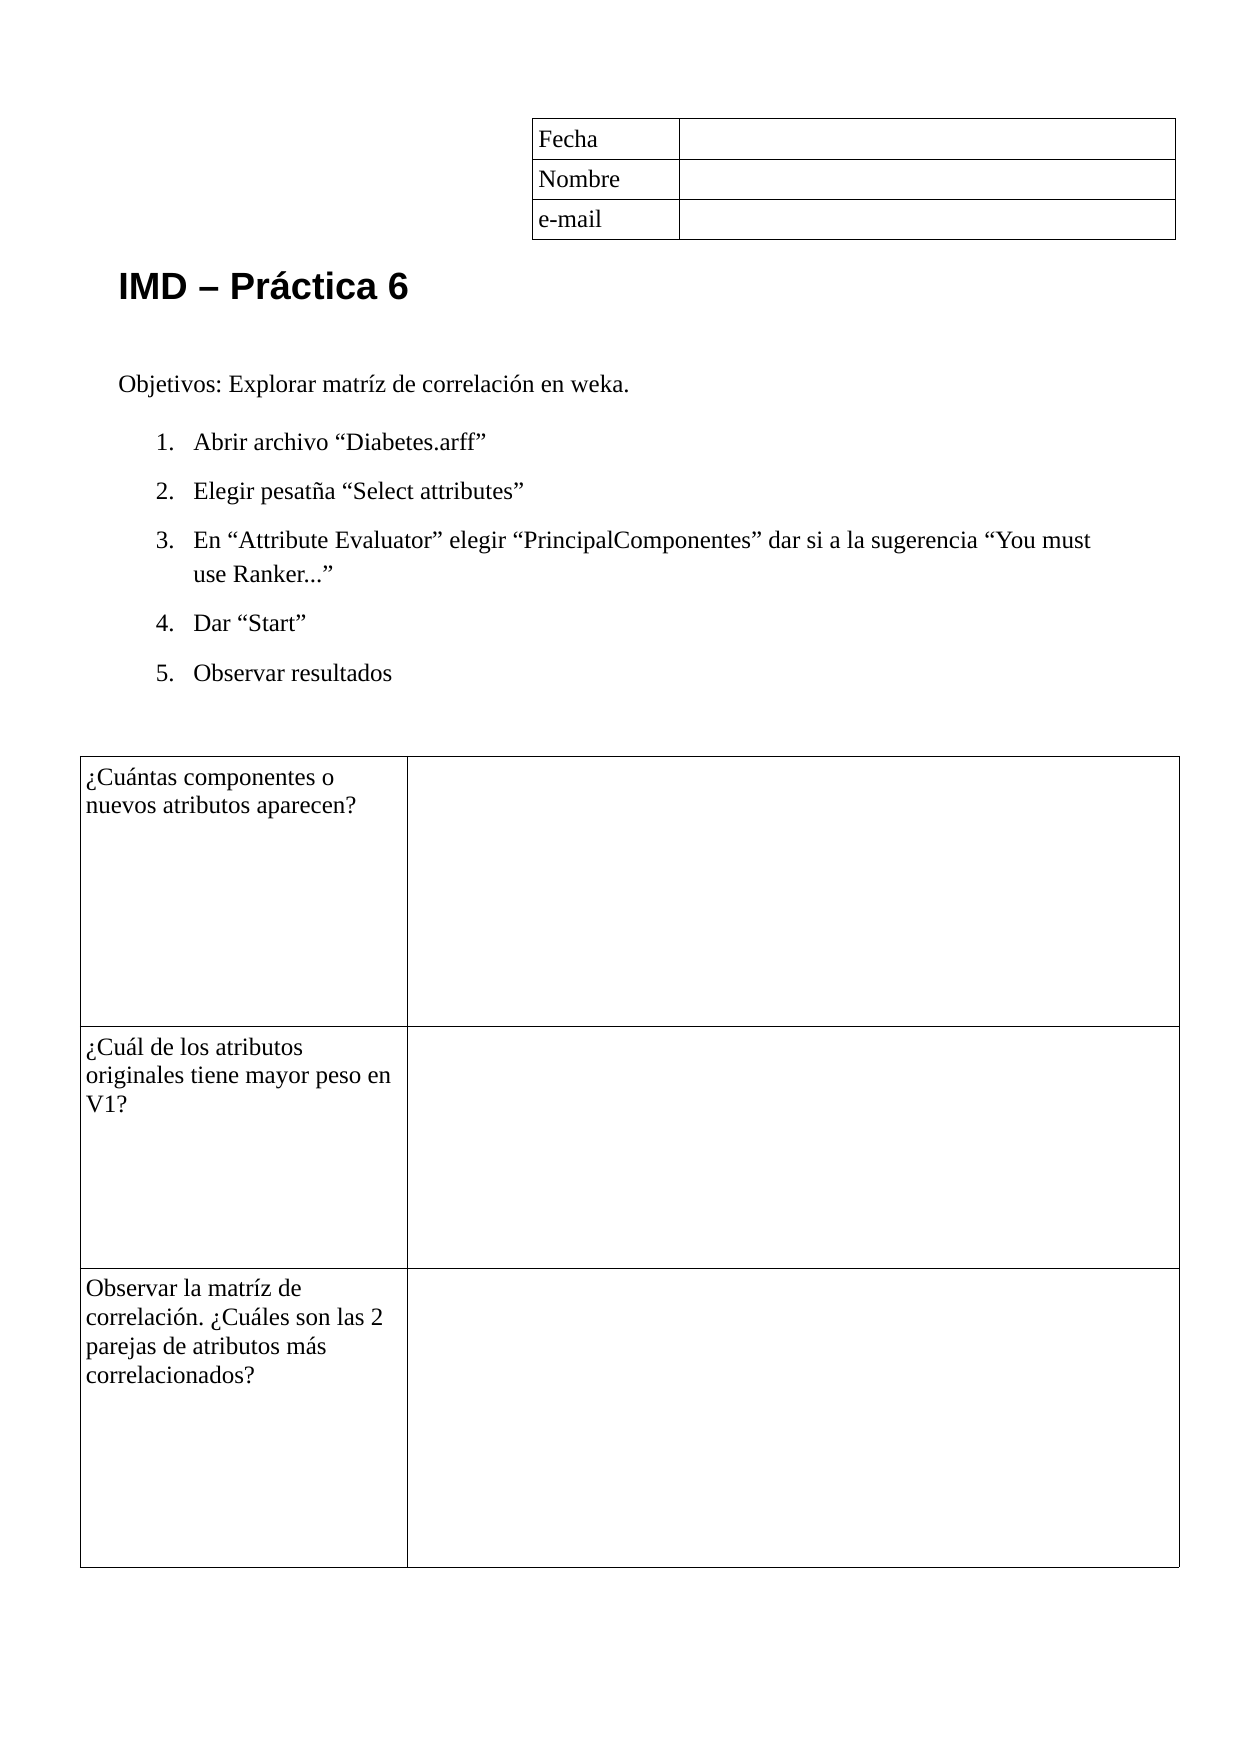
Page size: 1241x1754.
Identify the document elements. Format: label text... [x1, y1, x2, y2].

list Observar resultados [156, 658, 1122, 686]
list Abrir archivo “Diabetes.arff” [156, 427, 1122, 456]
list En “Attribute Evaluator” elegir “PrincipalComponentes” dar si a la sugerencia “You must use Ranker...” [156, 525, 1122, 588]
list Elegir pesatña “Select attributes” [156, 476, 1122, 505]
table_header Fecha [533, 119, 679, 158]
table_cell [408, 1027, 1179, 1268]
subtitle IMD – Práctica 6 [118, 264, 1122, 308]
table_header [408, 757, 1179, 1026]
list Dar “Start” [156, 608, 1122, 637]
table_cell ¿Cuál de los atributos originales tiene mayor peso en V1? [81, 1027, 407, 1268]
table_header ¿Cuántas componentes o nuevos atributos aparecen? [81, 757, 407, 1026]
table_cell Observar la matríz de correlación. ¿Cuáles son las 2 parejas de atributos más correlacionados? [81, 1269, 407, 1567]
table_header [680, 119, 1175, 158]
table_cell [680, 200, 1175, 239]
text Objetivos: Explorar matríz de correlación en weka. [118, 369, 1122, 398]
table_cell e-mail [533, 200, 679, 239]
table_cell [408, 1269, 1179, 1567]
table_cell [680, 160, 1175, 199]
table_cell Nombre [533, 160, 679, 199]
